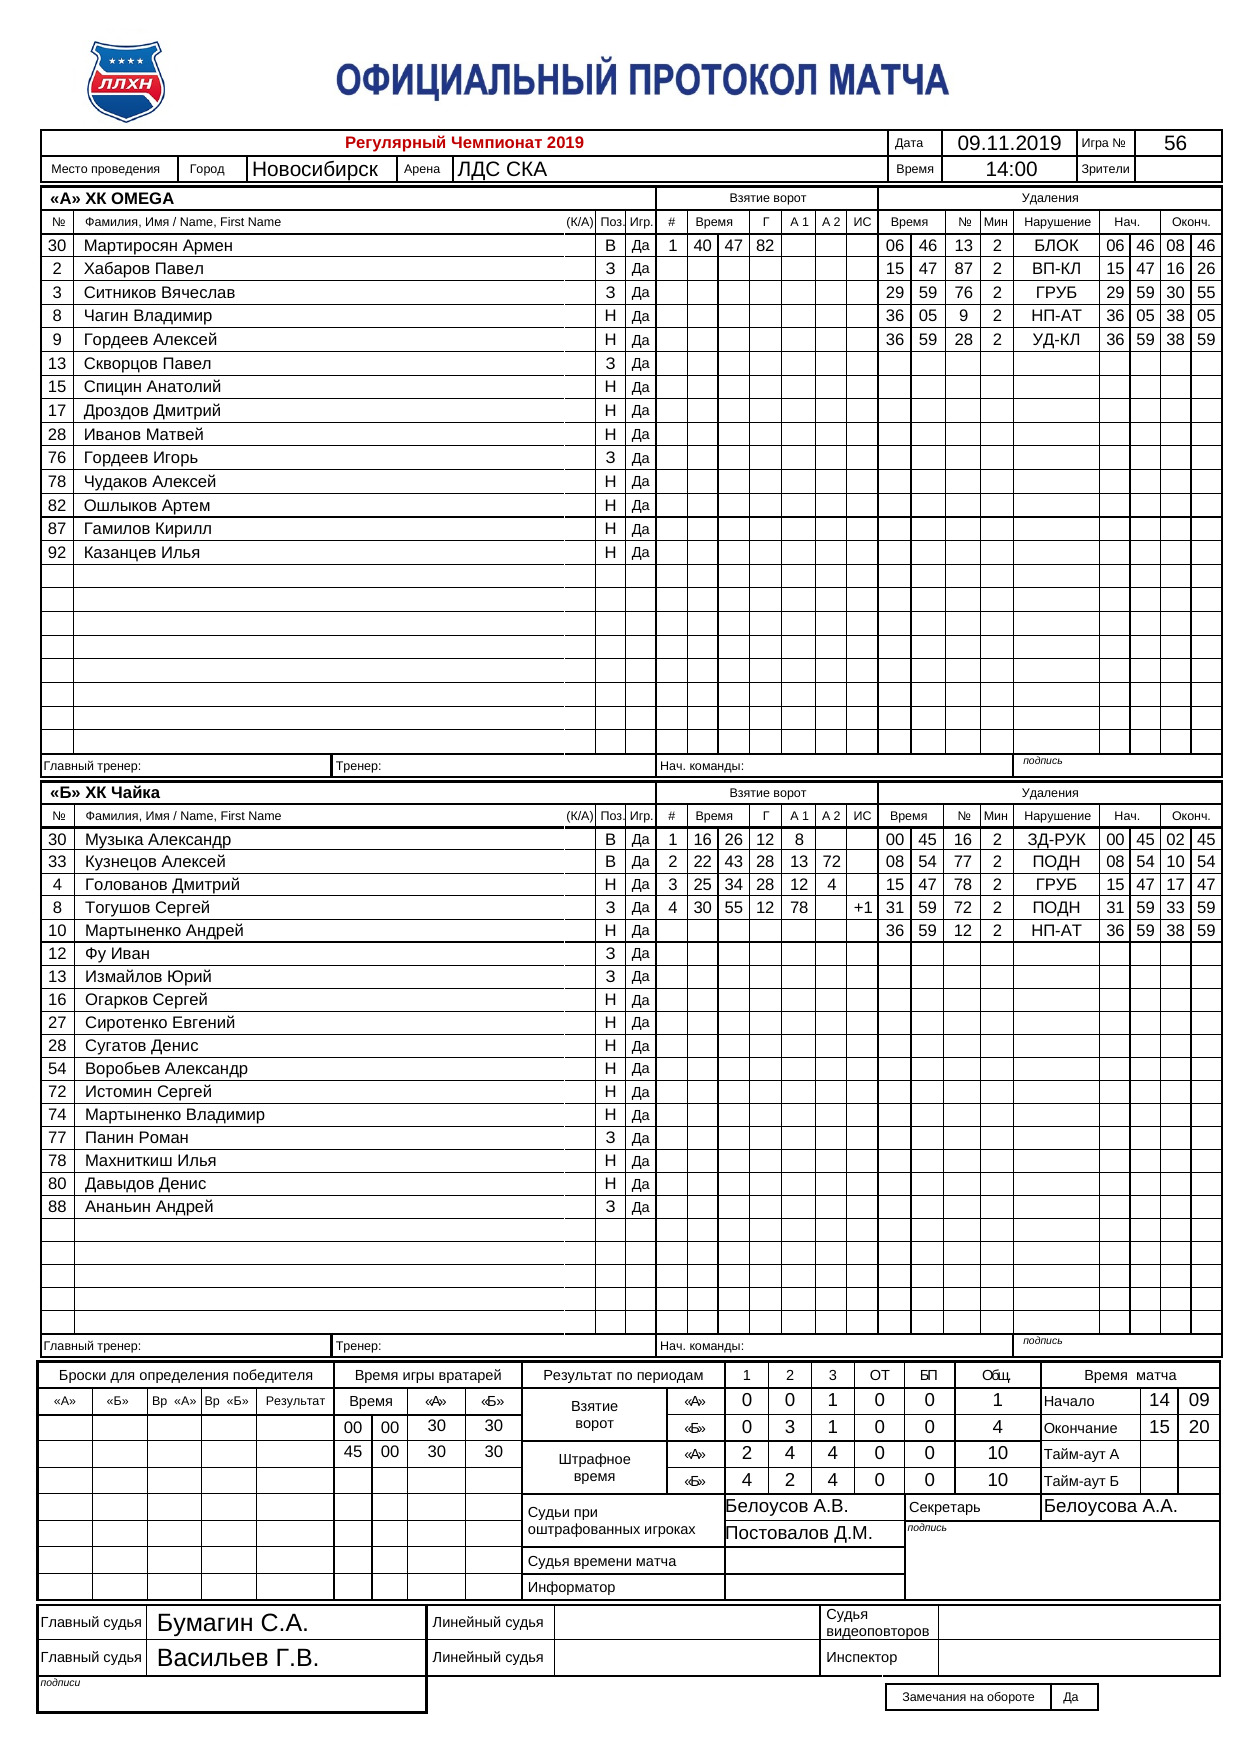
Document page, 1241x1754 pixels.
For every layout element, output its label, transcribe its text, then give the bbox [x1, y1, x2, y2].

table_header Взятие ворот [657, 783, 877, 803]
table_cell [148, 1521, 201, 1546]
table_cell 78 [42, 470, 73, 493]
table_header Время матча [1042, 1363, 1219, 1387]
table_cell [750, 1058, 781, 1079]
table_cell Зрители [1078, 157, 1134, 181]
table_cell [688, 1127, 717, 1149]
table_cell [847, 1242, 877, 1264]
table_cell [1100, 1173, 1129, 1195]
table_cell [1161, 1058, 1190, 1079]
table_cell 4 [812, 1468, 854, 1493]
table_cell [565, 683, 595, 706]
table_cell [944, 943, 980, 964]
table_cell [1192, 730, 1221, 753]
table_cell [750, 1265, 781, 1287]
table_cell 30 [42, 829, 74, 849]
table_cell 30 [408, 1441, 465, 1467]
table_cell 1 [812, 1415, 854, 1440]
table_header ОТ [855, 1363, 904, 1387]
table_cell [946, 352, 980, 374]
table_cell [782, 423, 815, 445]
table_cell [688, 1196, 717, 1218]
table_cell [1161, 1104, 1190, 1126]
table_cell [981, 707, 1013, 729]
table_cell Бумагин С.А. [147, 1606, 425, 1639]
table_cell [1014, 1104, 1099, 1126]
table_cell [1100, 966, 1129, 987]
table_cell [847, 1265, 877, 1287]
table_cell [847, 518, 877, 540]
table_cell [1192, 494, 1221, 516]
table_cell Да [626, 446, 655, 469]
table_cell Нач. [1100, 805, 1160, 826]
table_cell Нач. [1100, 211, 1160, 233]
table_cell [750, 1035, 781, 1057]
table_cell Время [889, 157, 941, 181]
table_cell [719, 943, 749, 964]
table_cell 16 [42, 989, 74, 1011]
table_cell [688, 1242, 717, 1264]
table_cell [816, 659, 846, 682]
table_cell [1161, 1311, 1190, 1333]
table_cell ЛДС СКА [454, 157, 887, 181]
table_cell Да [626, 399, 655, 422]
table_cell [1192, 1288, 1221, 1310]
table_cell Информатор [523, 1575, 724, 1599]
table_cell 0 [769, 1389, 811, 1413]
table_cell [1192, 659, 1221, 682]
table_cell Н [596, 305, 625, 327]
table_cell +1 [847, 896, 877, 918]
table_cell Нач. команды: [657, 1335, 1012, 1356]
table_cell Взятие ворот [523, 1389, 666, 1440]
table_cell [879, 470, 910, 493]
table_cell Инспектор [821, 1640, 938, 1675]
table_cell 06 [879, 235, 910, 256]
table_cell Ошлыков Артем [74, 494, 564, 516]
table_cell 9 [42, 328, 73, 351]
table_cell [946, 730, 980, 753]
table_cell Место проведения [42, 157, 177, 181]
table_cell 8 [42, 896, 74, 918]
table_cell Да [626, 494, 655, 516]
table_cell 4 [726, 1468, 768, 1493]
table_cell [750, 376, 781, 398]
table_cell 1 [812, 1389, 854, 1413]
table_cell [1100, 518, 1129, 540]
table_cell [1161, 1219, 1190, 1241]
table_cell [626, 730, 655, 753]
table_cell [912, 1012, 943, 1033]
table_cell [782, 446, 815, 469]
table_cell [719, 730, 749, 753]
table_cell [555, 1606, 819, 1639]
table_cell А 1 [782, 211, 815, 233]
table_cell [912, 1081, 943, 1103]
table_cell [1131, 1150, 1160, 1172]
table_cell [466, 1547, 521, 1573]
table_cell [42, 636, 73, 658]
table_cell [719, 423, 749, 445]
table_cell [847, 612, 877, 634]
table_cell [688, 399, 717, 422]
table_cell [202, 1574, 256, 1599]
table_cell [782, 707, 815, 729]
table_cell В [596, 235, 625, 256]
table_cell 15 [879, 874, 910, 895]
table_cell Главный тренер: [42, 755, 330, 776]
table_cell [719, 565, 749, 587]
table_cell [1161, 943, 1190, 964]
table_cell [981, 446, 1013, 469]
table_cell [1192, 943, 1221, 964]
table_cell [1100, 1150, 1129, 1172]
table_cell [847, 989, 877, 1011]
table_cell Н [596, 541, 625, 564]
table_cell ГРУБ [1014, 874, 1099, 895]
table_cell 26 [1192, 257, 1221, 280]
table_cell (К/А) [565, 805, 595, 826]
table_cell [1014, 1196, 1099, 1218]
table_cell 05 [1131, 305, 1160, 327]
table_cell Да [626, 1058, 655, 1079]
table_cell Главный судья [39, 1606, 146, 1639]
table_cell [657, 470, 687, 493]
table_cell [1161, 1288, 1190, 1310]
table_cell [565, 588, 595, 611]
table_cell 74 [42, 1104, 74, 1126]
table_cell [335, 1521, 371, 1546]
table_cell [565, 1265, 595, 1287]
table_cell [565, 446, 595, 469]
table_cell [782, 659, 815, 682]
table_cell Ананьин Андрей [75, 1196, 564, 1218]
table_cell [596, 707, 625, 729]
table_cell [782, 966, 815, 987]
table_cell [782, 1058, 815, 1079]
table_cell [596, 1242, 625, 1264]
table_cell «Б» [668, 1415, 724, 1440]
table_cell Панин Роман [75, 1127, 564, 1149]
table_cell [202, 1547, 256, 1573]
table_cell Секретарь [906, 1495, 1040, 1520]
table_cell [750, 966, 781, 987]
table_cell [688, 612, 717, 634]
table_cell 00 [1100, 829, 1129, 849]
table_cell [1100, 707, 1129, 729]
table_cell 29 [879, 281, 910, 303]
table_cell [750, 612, 781, 634]
table_cell [1131, 1035, 1160, 1057]
table_cell [816, 305, 846, 327]
table_cell [912, 989, 943, 1011]
table_cell 46 [1192, 235, 1221, 256]
table_cell Время [688, 805, 749, 826]
table_cell [719, 541, 749, 564]
table_cell [74, 730, 564, 753]
table_cell [1014, 1311, 1099, 1333]
table_cell [1131, 1173, 1160, 1195]
table_cell подпись [1014, 1335, 1221, 1356]
table_cell [148, 1441, 201, 1467]
table_cell [1014, 730, 1099, 753]
table_header Броски для определения победителя [39, 1363, 333, 1387]
table_cell [1131, 1242, 1160, 1264]
table_cell [1192, 612, 1221, 634]
table_cell [257, 1416, 333, 1440]
table_cell [782, 399, 815, 422]
table_cell [335, 1547, 371, 1573]
table_cell [981, 683, 1013, 706]
table_cell [373, 1494, 407, 1520]
table_cell [847, 707, 877, 729]
table_cell 00 [373, 1441, 407, 1467]
table_cell [1131, 588, 1160, 611]
table_cell 4 [42, 874, 74, 895]
table_cell [1100, 1242, 1129, 1264]
table_cell [879, 1311, 910, 1333]
table_cell [657, 305, 687, 327]
table_cell Н [596, 399, 625, 422]
table_cell [847, 588, 877, 611]
table_cell 59 [912, 896, 943, 918]
table_cell В [596, 829, 625, 849]
table_cell Да [626, 1035, 655, 1057]
table_cell [879, 707, 910, 729]
table_cell 14 [1141, 1389, 1177, 1413]
table_cell [1161, 1196, 1190, 1218]
table_cell [1136, 157, 1221, 181]
table_cell [912, 1104, 943, 1126]
table_cell [657, 257, 687, 280]
table_cell Фамилия, Имя / Name, First Name [75, 805, 565, 826]
table_cell 09 [1179, 1389, 1219, 1413]
table_cell [912, 659, 945, 682]
table_cell [816, 352, 846, 374]
table_cell [816, 541, 846, 564]
table_cell Н [596, 920, 625, 941]
table_cell [719, 1104, 749, 1126]
table_cell [719, 1173, 749, 1195]
table_cell # [657, 805, 687, 826]
table_cell Ситников Вячеслав [74, 281, 564, 303]
table_cell [816, 257, 846, 280]
table_cell [1161, 1127, 1190, 1149]
table_cell [626, 588, 655, 611]
table_cell [93, 1494, 147, 1520]
table_cell [565, 966, 595, 987]
table_cell Огарков Сергей [75, 989, 564, 1011]
table_cell 47 [1131, 874, 1160, 895]
table_cell 33 [42, 850, 74, 872]
table_cell [981, 1058, 1013, 1079]
table_cell [1100, 565, 1129, 587]
table_cell [912, 683, 945, 706]
table_cell [257, 1547, 333, 1573]
table_cell Н [596, 1173, 625, 1195]
table_cell [816, 920, 846, 941]
table_cell [1014, 1242, 1099, 1264]
table_cell [1131, 1311, 1160, 1333]
table_cell 0 [905, 1468, 954, 1493]
table_cell Тайм-аут А [1042, 1441, 1140, 1467]
table_cell 27 [42, 1012, 74, 1033]
table_cell [657, 943, 687, 964]
table_cell 02 [1161, 829, 1190, 849]
table_cell Тренер: [333, 755, 655, 776]
table_cell [565, 541, 595, 564]
table_cell [912, 1265, 943, 1287]
table_cell [750, 541, 781, 564]
table_cell [657, 423, 687, 445]
table_cell [719, 1127, 749, 1149]
table_cell [1131, 1288, 1160, 1310]
table_cell [688, 376, 717, 398]
table_cell 0 [855, 1442, 904, 1467]
table_cell Гордеев Игорь [74, 446, 564, 469]
table_cell [1014, 1035, 1099, 1057]
table_cell [565, 707, 595, 729]
table_cell [74, 707, 564, 729]
table_cell «Б » [466, 1389, 521, 1413]
table_cell «Б» [93, 1389, 147, 1413]
table_cell [657, 518, 687, 540]
table_cell Фамилия, Имя / Name, First Name [74, 211, 565, 233]
table_cell Фу Иван [75, 943, 564, 964]
table_cell [879, 565, 910, 587]
table_cell 3 [657, 874, 687, 895]
table_cell [782, 588, 815, 611]
table_cell [626, 1242, 655, 1264]
table_cell [466, 1468, 521, 1493]
table_cell 15 [879, 257, 910, 280]
table_cell [1192, 423, 1221, 445]
table_cell Тайм-аут Б [1042, 1468, 1140, 1493]
table_cell [688, 1311, 717, 1333]
table_cell [565, 1035, 595, 1057]
table_cell [626, 1219, 655, 1241]
table_cell [1014, 588, 1099, 611]
table_cell [816, 1196, 846, 1218]
table_cell № [42, 805, 74, 826]
table_cell [750, 1311, 781, 1333]
table_cell [719, 588, 749, 611]
table_cell [565, 470, 595, 493]
table_cell [782, 352, 815, 374]
table_cell 2 [981, 328, 1013, 351]
table_cell [1192, 989, 1221, 1011]
table_cell [981, 1288, 1013, 1310]
table_cell [847, 399, 877, 422]
table_cell [1131, 1219, 1160, 1241]
table_cell [657, 376, 687, 398]
table_cell Мартыненко Андрей [75, 920, 564, 941]
table_cell [944, 1012, 980, 1033]
table_cell [816, 565, 846, 587]
table_cell [981, 494, 1013, 516]
table_cell [688, 281, 717, 303]
table_cell [1131, 376, 1160, 398]
table_cell [782, 1196, 815, 1218]
table_cell 30 [42, 235, 73, 256]
table_cell подпись [906, 1522, 1219, 1599]
table_cell [912, 588, 945, 611]
table_cell [816, 1265, 846, 1287]
table_cell [688, 1173, 717, 1195]
table_cell [912, 376, 945, 398]
table_cell Нач. команды: [657, 755, 1012, 776]
table_cell [912, 943, 943, 964]
table_cell [408, 1547, 465, 1573]
table_cell [719, 470, 749, 493]
table_cell [879, 1035, 910, 1057]
table_cell 36 [1100, 328, 1129, 351]
table_cell [1014, 1127, 1099, 1149]
table_cell [912, 730, 945, 753]
table_cell [596, 612, 625, 634]
table_cell [944, 1219, 980, 1241]
table_cell [93, 1547, 147, 1573]
table_cell 2 [769, 1468, 811, 1493]
table_cell [782, 518, 815, 540]
table_cell [782, 565, 815, 587]
table_cell [719, 966, 749, 987]
table_cell [816, 730, 846, 753]
table_cell Да [626, 1081, 655, 1103]
table_cell Окончание [1042, 1415, 1140, 1440]
table_cell [782, 1127, 815, 1149]
table_cell [93, 1574, 147, 1599]
table_cell [816, 1035, 846, 1057]
table_cell ИС [847, 805, 877, 826]
table_cell [42, 683, 73, 706]
table_cell [39, 1468, 92, 1493]
table_cell 87 [946, 257, 980, 280]
table_cell [565, 1219, 595, 1241]
table_cell [879, 1242, 910, 1264]
table_cell З [596, 896, 625, 918]
table_cell [408, 1494, 465, 1520]
table_cell [1100, 541, 1129, 564]
table_cell Да [626, 1127, 655, 1149]
table_cell 59 [1131, 920, 1160, 941]
table_cell Мартиросян Армен [74, 235, 564, 256]
table_cell [1161, 683, 1190, 706]
table_cell 55 [719, 896, 749, 918]
table_cell [981, 565, 1013, 587]
table_cell Спицин Анатолий [74, 376, 564, 398]
table_cell [1014, 494, 1099, 516]
table_cell [782, 1035, 815, 1057]
table_cell [1141, 1468, 1177, 1493]
table_cell Н [596, 989, 625, 1011]
table_cell 82 [42, 494, 73, 516]
table_cell [657, 399, 687, 422]
table_cell Поз. [596, 211, 625, 233]
table_cell [1161, 588, 1190, 611]
table_cell [1161, 376, 1190, 398]
table_cell [1100, 446, 1129, 469]
table_cell 3 [42, 281, 73, 303]
table_cell [75, 1288, 564, 1310]
table_cell [946, 541, 980, 564]
table_cell ГРУБ [1014, 281, 1099, 303]
table_cell [719, 707, 749, 729]
table_cell [565, 1081, 595, 1103]
table_cell [688, 518, 717, 540]
table_cell [74, 588, 564, 611]
table_cell [1192, 683, 1221, 706]
table_cell [944, 1127, 980, 1149]
table_cell 92 [42, 541, 73, 564]
table_cell [719, 989, 749, 1011]
table_cell [74, 659, 564, 682]
table_cell [946, 518, 980, 540]
table_cell [565, 1012, 595, 1033]
table_cell 72 [42, 1081, 74, 1103]
table_cell 0 [855, 1468, 904, 1493]
table_cell [688, 1150, 717, 1172]
table_cell [981, 1035, 1013, 1057]
table_cell [879, 659, 910, 682]
table_cell [816, 376, 846, 398]
table_cell 22 [688, 850, 717, 872]
table_cell [719, 376, 749, 398]
table_cell [847, 1219, 877, 1241]
table_cell Да [626, 989, 655, 1011]
table_cell [816, 281, 846, 303]
table_cell [981, 352, 1013, 374]
table_cell [657, 1173, 687, 1195]
table_cell [981, 966, 1013, 987]
table_cell [719, 636, 749, 658]
table_cell [750, 352, 781, 374]
table_cell [981, 376, 1013, 398]
table_cell Начало [1042, 1389, 1140, 1413]
table_cell 59 [1192, 920, 1221, 941]
table_cell [1131, 470, 1160, 493]
table_cell [1131, 612, 1160, 634]
table_cell [912, 612, 945, 634]
table_cell [981, 470, 1013, 493]
table_cell [93, 1416, 147, 1440]
table_cell [688, 352, 717, 374]
table_cell [847, 257, 877, 280]
table_cell [750, 1081, 781, 1103]
table_cell [1131, 989, 1160, 1011]
table_cell [565, 235, 595, 256]
table_cell [257, 1574, 333, 1599]
table_cell [782, 1150, 815, 1172]
table_cell 20 [1179, 1415, 1219, 1440]
table_cell [847, 446, 877, 469]
table_cell [946, 470, 980, 493]
table_cell ПОДН [1014, 850, 1099, 872]
table_cell [981, 1081, 1013, 1103]
table_cell [719, 659, 749, 682]
table_cell 2 [981, 829, 1013, 849]
table_cell 80 [42, 1173, 74, 1195]
table_cell [1100, 399, 1129, 422]
table_cell 1 [657, 235, 687, 256]
table_cell Нарушение [1014, 211, 1099, 233]
table_cell [657, 636, 687, 658]
table_cell [1192, 1150, 1221, 1172]
table_cell Да [626, 966, 655, 987]
table_cell 45 [1192, 829, 1221, 849]
table_cell [1192, 1311, 1221, 1333]
table_cell [782, 1288, 815, 1310]
table_cell [816, 1012, 846, 1033]
table_cell [148, 1468, 201, 1493]
table_cell [883, 1677, 1220, 1681]
table_cell [981, 541, 1013, 564]
table_cell [202, 1521, 256, 1546]
table_cell Да [626, 1150, 655, 1172]
table_cell [782, 1219, 815, 1241]
table_cell [408, 1468, 465, 1493]
table_cell [847, 1104, 877, 1126]
table_cell [912, 352, 945, 374]
table_cell [1161, 565, 1190, 587]
table_cell [1131, 1104, 1160, 1126]
table_cell 4 [812, 1442, 854, 1467]
table_cell Игр. [626, 211, 655, 233]
table_cell [1131, 1196, 1160, 1218]
table_cell [596, 588, 625, 611]
table_cell Да [626, 1196, 655, 1218]
table_cell [944, 1173, 980, 1195]
table_cell ПОДН [1014, 896, 1099, 918]
table_cell № [944, 805, 980, 826]
table_cell [912, 966, 943, 987]
table_cell [1100, 683, 1129, 706]
table_cell [1100, 494, 1129, 516]
table_cell Линейный судья [428, 1606, 554, 1639]
table_cell З [596, 1196, 625, 1218]
table_cell [148, 1494, 201, 1520]
table_cell [1014, 1058, 1099, 1079]
table_cell Игр. [626, 805, 655, 826]
table_cell [1192, 1219, 1221, 1241]
table_cell 10 [1161, 850, 1190, 872]
table_cell Н [596, 1012, 625, 1033]
table_cell [981, 518, 1013, 540]
table_cell [596, 659, 625, 682]
table_cell [912, 1242, 943, 1264]
table_cell Да [626, 376, 655, 398]
table_cell [39, 1494, 92, 1520]
table_cell 45 [1131, 829, 1160, 849]
table_cell [946, 446, 980, 469]
table_cell 47 [1131, 257, 1160, 280]
table_cell [688, 659, 717, 682]
table_cell [1014, 636, 1099, 658]
table_cell [1161, 494, 1190, 516]
table_cell [750, 470, 781, 493]
table_cell [782, 1173, 815, 1195]
table_cell [1131, 494, 1160, 516]
table_cell [782, 494, 815, 516]
table_cell 45 [335, 1441, 371, 1467]
table_cell [719, 1219, 749, 1241]
table_cell «А» [39, 1389, 92, 1413]
table_cell [1100, 943, 1129, 964]
table_cell [816, 966, 846, 987]
table_cell [750, 281, 781, 303]
table_cell [596, 565, 625, 587]
table_cell [1014, 989, 1099, 1011]
table_cell [1100, 1288, 1129, 1310]
table_cell 59 [1192, 896, 1221, 918]
table_cell [879, 966, 910, 987]
table_cell [466, 1574, 521, 1599]
table_cell 8 [42, 305, 73, 327]
table_cell [1014, 470, 1099, 493]
table_cell [879, 1150, 910, 1172]
table_cell [565, 920, 595, 941]
table_cell [1100, 1196, 1129, 1218]
table_cell [879, 518, 910, 540]
table_cell Н [596, 494, 625, 516]
table_cell [750, 920, 781, 941]
table_cell 2 [981, 257, 1013, 280]
table_cell [1014, 518, 1099, 540]
table_cell [93, 1468, 147, 1493]
table_cell [688, 1288, 717, 1310]
table_cell [912, 470, 945, 493]
table_cell 25 [688, 874, 717, 895]
table_cell [74, 636, 564, 658]
table_cell [1192, 966, 1221, 987]
table_cell [335, 1494, 371, 1520]
table_cell 34 [719, 874, 749, 895]
table_cell [1131, 659, 1160, 682]
table_cell [565, 352, 595, 374]
table_cell 8 [782, 829, 815, 849]
table_cell «А» [668, 1442, 724, 1467]
table_cell Новосибирск [248, 157, 396, 181]
table_cell [1014, 659, 1099, 682]
table_cell [1099, 1682, 1220, 1711]
table_cell [816, 683, 846, 706]
table_cell [719, 328, 749, 351]
table_cell [750, 636, 781, 658]
table_cell [1014, 1173, 1099, 1195]
table_cell 06 [1100, 235, 1129, 256]
table_cell [148, 1574, 201, 1599]
table_cell Да [626, 829, 655, 849]
table_cell [847, 1035, 877, 1057]
table_cell 2 [981, 874, 1013, 895]
table_cell Сиротенко Евгений [75, 1012, 564, 1033]
table_cell Да [626, 518, 655, 540]
table_cell [42, 1242, 74, 1264]
table_cell [782, 920, 815, 941]
table_cell [1161, 636, 1190, 658]
table_cell 16 [688, 829, 717, 849]
table_cell [719, 920, 749, 941]
table_cell 54 [912, 850, 943, 872]
table_cell [1179, 1468, 1219, 1493]
table_header 09.11.2019 [943, 131, 1076, 155]
table_cell 15 [1141, 1415, 1177, 1440]
table_cell [1161, 423, 1190, 445]
table_cell [657, 1104, 687, 1126]
table_cell подписи [39, 1677, 425, 1711]
table_cell [657, 446, 687, 469]
table_cell [782, 541, 815, 564]
table_cell Н [596, 1081, 625, 1103]
table_cell Да [626, 541, 655, 564]
table_cell УД-КЛ [1014, 328, 1099, 351]
table_cell 17 [1161, 874, 1190, 895]
table_cell 59 [912, 281, 945, 303]
table_cell [879, 1265, 910, 1287]
table_header Результат по периодам [523, 1363, 724, 1387]
table_cell Время [879, 805, 943, 826]
table_cell «Б» [668, 1468, 724, 1493]
table_cell [657, 659, 687, 682]
table_cell [879, 612, 910, 634]
table_cell [565, 1242, 595, 1264]
table_cell [816, 1127, 846, 1149]
table_cell 4 [956, 1415, 1040, 1440]
table_cell 47 [719, 235, 749, 256]
table_cell Хабаров Павел [74, 257, 564, 280]
table_cell [657, 989, 687, 1011]
table_cell [1131, 446, 1160, 469]
table_cell [657, 1311, 687, 1333]
table_cell [847, 1173, 877, 1195]
table_cell Да [626, 1173, 655, 1195]
table_cell 9 [946, 305, 980, 327]
table_cell [981, 1104, 1013, 1126]
table_cell Линейный судья [428, 1640, 554, 1675]
table_cell 45 [912, 829, 943, 849]
table_cell [1192, 1196, 1221, 1218]
table_cell 12 [42, 943, 74, 964]
table_cell [816, 1311, 846, 1333]
table_cell [42, 1311, 74, 1333]
table_cell [879, 376, 910, 398]
table_cell [847, 874, 877, 895]
table_cell 31 [879, 896, 910, 918]
table_cell [657, 920, 687, 941]
table_cell 54 [1131, 850, 1160, 872]
table_cell [39, 1521, 92, 1546]
table_cell 15 [42, 376, 73, 398]
table_cell 08 [1161, 235, 1190, 256]
table_cell 38 [1161, 920, 1190, 941]
table_cell [257, 1494, 333, 1520]
table_cell [596, 1288, 625, 1310]
table_cell Результат [257, 1389, 333, 1413]
table_cell 0 [855, 1415, 904, 1440]
table_cell З [596, 943, 625, 964]
table_cell [719, 1035, 749, 1057]
table_cell [847, 1081, 877, 1103]
table_cell [688, 683, 717, 706]
table_cell [750, 1242, 781, 1264]
table_cell [565, 257, 595, 280]
table_cell [879, 494, 910, 516]
table_cell 28 [750, 850, 781, 872]
table_cell 2 [42, 257, 73, 280]
table_cell В [596, 850, 625, 872]
table_cell [657, 1196, 687, 1218]
table_cell Да [626, 328, 655, 351]
table_cell Да [626, 352, 655, 374]
table_cell 29 [1100, 281, 1129, 303]
table_cell 05 [912, 305, 945, 327]
table_cell [719, 612, 749, 634]
table_cell 30 [466, 1441, 521, 1467]
table_cell Главный судья [39, 1640, 146, 1675]
table_cell [719, 1058, 749, 1079]
table_cell 36 [1100, 920, 1129, 941]
table_cell [688, 1058, 717, 1079]
table_cell Штрафное время [523, 1442, 666, 1493]
table_cell [981, 636, 1013, 658]
table_cell [1131, 707, 1160, 729]
table_cell 59 [1131, 896, 1160, 918]
table_cell [1131, 730, 1160, 753]
table_cell [688, 707, 717, 729]
table_cell [565, 874, 595, 895]
table_cell [148, 1547, 201, 1573]
table_cell [782, 1104, 815, 1126]
table_cell [912, 1035, 943, 1057]
table_cell Белоусов А.В. [726, 1495, 904, 1520]
table_cell [816, 1288, 846, 1310]
table_cell [1192, 588, 1221, 611]
table_cell [981, 399, 1013, 422]
table_cell [1100, 352, 1129, 374]
table_cell [565, 1150, 595, 1172]
table_cell Да [626, 470, 655, 493]
table_cell З [596, 281, 625, 303]
table_cell [981, 943, 1013, 964]
table_cell [944, 1288, 980, 1310]
table_cell [946, 683, 980, 706]
table_cell [1100, 1219, 1129, 1241]
table_cell [657, 1081, 687, 1103]
table_cell 0 [726, 1389, 768, 1413]
table_cell [1192, 1104, 1221, 1126]
table_cell [565, 1173, 595, 1195]
table_cell [816, 328, 846, 351]
table_cell Казанцев Илья [74, 541, 564, 564]
table_cell [816, 943, 846, 964]
table_cell Н [596, 1150, 625, 1172]
table_cell [912, 1311, 943, 1333]
table_cell [847, 1196, 877, 1218]
table_cell [688, 730, 717, 753]
table_cell [1014, 399, 1099, 422]
table_cell [816, 1150, 846, 1172]
table_cell Поз. [596, 805, 625, 826]
table_cell [688, 470, 717, 493]
table_cell [719, 1150, 749, 1172]
table_cell Оконч. [1161, 805, 1221, 826]
table_cell Истомин Сергей [75, 1081, 564, 1103]
table_cell № [42, 211, 73, 233]
table_cell [782, 257, 815, 280]
table_cell Оконч. [1161, 211, 1221, 233]
table_cell [39, 1547, 92, 1573]
table_cell [1161, 1173, 1190, 1195]
table_cell 16 [1161, 257, 1190, 280]
table_cell 78 [782, 896, 815, 918]
table_cell [879, 1081, 910, 1103]
table_cell [1131, 1081, 1160, 1103]
table_cell [1192, 1058, 1221, 1079]
table_cell [565, 376, 595, 398]
table_cell [596, 636, 625, 658]
table_cell Махниткиш Илья [75, 1150, 564, 1172]
table_cell [750, 494, 781, 516]
table_cell [1131, 565, 1160, 587]
table_cell З [596, 446, 625, 469]
table_cell Судьи при оштрафованных игроках [523, 1495, 724, 1546]
table_cell [1131, 636, 1160, 658]
table_cell [42, 1288, 74, 1310]
table_cell А 2 [816, 211, 846, 233]
table_cell [657, 281, 687, 303]
table_cell ВП-КЛ [1014, 257, 1099, 280]
table_header Удаления [879, 783, 1221, 803]
table_cell [1161, 966, 1190, 987]
table_cell 3 [769, 1415, 811, 1440]
table_cell [782, 470, 815, 493]
table_cell [657, 352, 687, 374]
table_cell [688, 920, 717, 941]
table_cell [944, 1035, 980, 1057]
table_header 3 [812, 1363, 854, 1387]
table_cell 16 [944, 829, 980, 849]
table_cell Да [626, 257, 655, 280]
table_cell [782, 1265, 815, 1287]
table_cell № [946, 211, 980, 233]
table_cell Н [596, 1058, 625, 1079]
table_cell [565, 518, 595, 540]
table_cell Гамилов Кирилл [74, 518, 564, 540]
table_cell 13 [42, 966, 74, 987]
table_cell [782, 235, 815, 256]
table_cell [981, 1150, 1013, 1172]
table_cell [373, 1468, 407, 1493]
table_cell [981, 1242, 1013, 1264]
table_cell [1192, 1127, 1221, 1149]
table_cell [719, 683, 749, 706]
table_cell 28 [946, 328, 980, 351]
table_cell [750, 730, 781, 753]
table_cell [565, 659, 595, 682]
table_cell [1014, 612, 1099, 634]
table_cell [657, 1219, 687, 1241]
table_cell Музыка Александр [75, 829, 564, 849]
table_cell 76 [946, 281, 980, 303]
table_cell 59 [912, 920, 943, 941]
table_cell [1014, 446, 1099, 469]
table_cell [944, 1265, 980, 1287]
table_cell [657, 1127, 687, 1149]
table_cell Тогушов Сергей [75, 896, 564, 918]
table_cell [847, 920, 877, 941]
table_cell 2 [981, 896, 1013, 918]
table_header БП [905, 1363, 954, 1387]
table_cell [565, 1104, 595, 1126]
table_cell [1192, 1173, 1221, 1195]
table_cell [596, 1265, 625, 1287]
table_cell Да [626, 423, 655, 445]
table_cell 36 [879, 305, 910, 327]
table_cell [74, 565, 564, 587]
table_cell Давыдов Денис [75, 1173, 564, 1195]
table_cell [688, 943, 717, 964]
table_cell [939, 1606, 1219, 1639]
table_cell 1 [956, 1389, 1040, 1413]
table_cell Арена [398, 157, 452, 181]
table_cell 82 [750, 235, 781, 256]
table_cell Вр «А» [148, 1389, 201, 1413]
table_cell 05 [1192, 305, 1221, 327]
table_cell [1014, 1012, 1099, 1033]
table_cell [981, 989, 1013, 1011]
table_cell [93, 1441, 147, 1467]
table_cell [719, 1311, 749, 1333]
table_cell [657, 588, 687, 611]
table_cell [847, 636, 877, 658]
table_cell [408, 1521, 465, 1546]
table_cell [912, 1058, 943, 1079]
table_cell 30 [466, 1416, 521, 1440]
table_cell 08 [879, 850, 910, 872]
table_cell [912, 423, 945, 445]
table_cell 2 [981, 920, 1013, 941]
table_cell [688, 494, 717, 516]
table_cell [1161, 1242, 1190, 1264]
table_cell (К/А) [565, 211, 595, 233]
table_cell 15 [1100, 257, 1129, 280]
table_cell [912, 1173, 943, 1195]
table_cell [816, 1173, 846, 1195]
table_cell [1100, 1311, 1129, 1333]
table_cell 0 [726, 1415, 768, 1440]
table_cell [719, 1288, 749, 1310]
table_header Взятие ворот [657, 188, 877, 209]
table_cell [750, 1127, 781, 1149]
table_cell 4 [769, 1442, 811, 1467]
table_cell [257, 1521, 333, 1546]
table_cell [719, 518, 749, 540]
table_cell [1192, 470, 1221, 493]
table_header «Б» ХК Чайка [42, 783, 655, 803]
table_cell [657, 1242, 687, 1264]
table_cell [688, 1081, 717, 1103]
table_cell Вр «Б» [202, 1389, 256, 1413]
table_cell [688, 636, 717, 658]
table_cell [39, 1441, 92, 1467]
table_cell Главный тренер: [42, 1335, 330, 1356]
table_cell Н [596, 376, 625, 398]
table_cell Мин [981, 211, 1013, 233]
table_cell [946, 376, 980, 398]
table_cell [626, 1311, 655, 1333]
table_cell [750, 659, 781, 682]
table_cell 30 [408, 1416, 465, 1440]
table_cell [816, 896, 846, 918]
table_cell А 1 [782, 805, 815, 826]
table_cell [847, 829, 877, 849]
table_cell [946, 399, 980, 422]
table_cell 2 [657, 850, 687, 872]
table_cell [335, 1574, 371, 1599]
table_cell [1131, 423, 1160, 445]
table_cell [565, 1127, 595, 1149]
table_cell [816, 518, 846, 540]
table_cell [1100, 1104, 1129, 1126]
table_cell [1161, 518, 1190, 540]
table_cell [1100, 1081, 1129, 1103]
table_cell [879, 943, 910, 964]
table_cell [1131, 541, 1160, 564]
table_cell [1161, 730, 1190, 753]
table_cell «А» [668, 1389, 724, 1413]
table_cell [1100, 1012, 1129, 1033]
table_cell Измайлов Юрий [75, 966, 564, 987]
table_cell [816, 636, 846, 658]
table_cell [74, 683, 564, 706]
picture [5, 28, 1179, 129]
table_cell 00 [879, 829, 910, 849]
table_cell 28 [750, 874, 781, 895]
table_cell 54 [42, 1058, 74, 1079]
table_cell [847, 683, 877, 706]
table_cell З [596, 966, 625, 987]
table_cell [688, 565, 717, 587]
table_cell [879, 683, 910, 706]
table_cell [373, 1574, 407, 1599]
table_cell [981, 612, 1013, 634]
table_cell [688, 1104, 717, 1126]
table_cell Судья видеоповторов [821, 1606, 938, 1639]
table_cell [657, 966, 687, 987]
table_cell [657, 541, 687, 564]
table_cell [1014, 943, 1099, 964]
table_cell 10 [956, 1442, 1040, 1467]
table_cell Мин [981, 805, 1013, 826]
table_cell [1131, 399, 1160, 422]
table_cell [688, 305, 717, 327]
table_cell [1161, 470, 1190, 493]
table_cell [202, 1441, 256, 1467]
table_cell [782, 305, 815, 327]
table_cell [565, 423, 595, 445]
table_cell Сугатов Денис [75, 1035, 564, 1057]
table_cell [565, 1288, 595, 1310]
table_cell [912, 541, 945, 564]
table_cell [1014, 1150, 1099, 1172]
table_cell [847, 470, 877, 493]
table_cell [726, 1575, 904, 1599]
table_cell Гордеев Алексей [74, 328, 564, 351]
table_cell [816, 446, 846, 469]
table_cell Да [626, 235, 655, 256]
table_header Да [1052, 1685, 1097, 1709]
table_cell 55 [1192, 281, 1221, 303]
table_cell [750, 989, 781, 1011]
table_cell [782, 989, 815, 1011]
table_cell 36 [1100, 305, 1129, 327]
table_cell [596, 1311, 625, 1333]
table_cell [75, 1311, 564, 1333]
table_cell [750, 1104, 781, 1126]
table_cell 0 [855, 1389, 904, 1413]
table_cell [816, 235, 846, 256]
table_cell [657, 683, 687, 706]
table_cell [626, 612, 655, 634]
table_cell [1100, 989, 1129, 1011]
table_cell [1014, 423, 1099, 445]
table_cell [912, 1219, 943, 1241]
table_cell [981, 730, 1013, 753]
table_cell [565, 730, 595, 753]
table_header Удаления [879, 188, 1221, 209]
table_cell Н [596, 470, 625, 493]
table_cell [148, 1416, 201, 1440]
table_cell [944, 1081, 980, 1103]
table_cell [596, 730, 625, 753]
table_cell [912, 565, 945, 587]
table_cell [847, 659, 877, 682]
table_cell ИС [847, 211, 877, 233]
table_header Дата [889, 131, 941, 155]
table_cell [719, 1081, 749, 1103]
table_cell [981, 1012, 1013, 1033]
table_cell 14:00 [943, 157, 1076, 181]
table_cell [879, 1104, 910, 1126]
table_cell Чудаков Алексей [74, 470, 564, 493]
table_cell 59 [1131, 281, 1160, 303]
table_cell З [596, 257, 625, 280]
table_cell [816, 1058, 846, 1079]
table_cell [1014, 1219, 1099, 1241]
table_cell [912, 1150, 943, 1172]
table_cell [39, 1574, 92, 1599]
table_cell Да [626, 1104, 655, 1126]
table_cell [657, 1012, 687, 1033]
table_cell З [596, 352, 625, 374]
table_cell 12 [750, 896, 781, 918]
table_cell 0 [905, 1389, 954, 1413]
table_cell [1014, 683, 1099, 706]
table_cell [946, 494, 980, 516]
table_cell [981, 1127, 1013, 1149]
table_cell ЗД-РУК [1014, 829, 1099, 849]
table_cell [944, 1104, 980, 1126]
table_cell [565, 399, 595, 422]
table_cell [565, 636, 595, 658]
table_cell [565, 565, 595, 587]
table_cell [912, 707, 945, 729]
table_cell Мартыненко Владимир [75, 1104, 564, 1126]
table_cell [816, 1242, 846, 1264]
table_cell подпись [1014, 755, 1221, 776]
table_cell [1192, 1081, 1221, 1103]
table_cell 47 [1192, 874, 1221, 895]
table_cell [981, 1196, 1013, 1218]
table_cell [847, 966, 877, 987]
table_header Общ. [956, 1363, 1040, 1387]
table_cell [847, 1288, 877, 1310]
table_cell [750, 446, 781, 469]
table_cell [42, 707, 73, 729]
table_cell [1192, 1012, 1221, 1033]
table_cell [1100, 730, 1129, 753]
table_cell [939, 1640, 1219, 1675]
table_cell [750, 1012, 781, 1033]
table_cell [750, 1150, 781, 1172]
table_cell [782, 730, 815, 753]
table_cell [565, 989, 595, 1011]
table_cell [657, 730, 687, 753]
table_cell Время [335, 1389, 407, 1413]
table_cell 28 [42, 1035, 74, 1057]
table_cell 77 [944, 850, 980, 872]
table_cell [1161, 1035, 1190, 1057]
table_cell [565, 612, 595, 634]
table_cell [1192, 518, 1221, 540]
table_cell 77 [42, 1127, 74, 1149]
table_cell Скворцов Павел [74, 352, 564, 374]
table_cell А 2 [816, 805, 846, 826]
table_cell [816, 1219, 846, 1241]
table_cell 12 [944, 920, 980, 941]
table_cell [688, 328, 717, 351]
table_cell [257, 1441, 333, 1467]
table_cell 33 [1161, 896, 1190, 918]
table_cell [726, 1548, 904, 1573]
table_cell [657, 494, 687, 516]
table_cell 0 [905, 1442, 954, 1467]
table_cell [879, 588, 910, 611]
table_cell [750, 328, 781, 351]
table_cell [847, 352, 877, 374]
table_cell [1131, 352, 1160, 374]
table_cell Г [750, 211, 781, 233]
table_cell [688, 423, 717, 445]
table_cell [879, 1012, 910, 1033]
table_cell [1014, 1081, 1099, 1103]
table_cell 36 [879, 328, 910, 351]
table_cell [688, 541, 717, 564]
table_cell [466, 1521, 521, 1546]
table_cell [782, 281, 815, 303]
table_cell [39, 1416, 92, 1440]
table_cell [782, 1311, 815, 1333]
table_cell [688, 1035, 717, 1057]
table_cell БЛОК [1014, 235, 1099, 256]
table_cell [847, 1311, 877, 1333]
table_cell 13 [42, 352, 73, 374]
table_cell З [596, 1127, 625, 1149]
table_cell [75, 1265, 564, 1287]
table_cell 47 [912, 874, 943, 895]
table_cell [75, 1219, 564, 1241]
table_cell Н [596, 423, 625, 445]
table_cell 2 [981, 305, 1013, 327]
table_cell [1100, 588, 1129, 611]
table_cell [782, 1012, 815, 1033]
table_cell [719, 1012, 749, 1033]
table_cell [946, 707, 980, 729]
table_cell Тренер: [333, 1335, 655, 1356]
table_cell [879, 636, 910, 658]
table_cell 31 [1100, 896, 1129, 918]
table_cell Постовалов Д.М. [726, 1521, 904, 1546]
table_cell [750, 565, 781, 587]
table_cell [750, 943, 781, 964]
table_cell НП-АТ [1014, 305, 1099, 327]
table_cell [912, 518, 945, 540]
table_cell [1161, 352, 1190, 374]
table_cell 13 [782, 850, 815, 872]
table_cell [912, 1127, 943, 1149]
table_cell [1131, 966, 1160, 987]
table_cell [816, 1081, 846, 1103]
table_cell 2 [981, 281, 1013, 303]
table_cell [688, 966, 717, 987]
table_cell [1014, 565, 1099, 587]
table_cell [1014, 966, 1099, 987]
table_cell [42, 588, 73, 611]
table_cell [847, 1012, 877, 1033]
table_cell [1161, 399, 1190, 422]
table_cell [879, 446, 910, 469]
table_cell Время [879, 211, 945, 233]
table_cell 2 [981, 850, 1013, 872]
table_cell [719, 257, 749, 280]
table_cell [1192, 1035, 1221, 1057]
table_cell [1192, 565, 1221, 587]
table_cell Н [596, 328, 625, 351]
table_cell [1131, 943, 1160, 964]
table_cell [946, 659, 980, 682]
table_cell 46 [912, 235, 945, 256]
table_cell [1100, 659, 1129, 682]
table_cell [565, 328, 595, 351]
table_cell [42, 659, 73, 682]
table_cell 59 [912, 328, 945, 351]
table_cell 26 [719, 829, 749, 849]
table_cell [1014, 1265, 1099, 1287]
table_cell [946, 636, 980, 658]
table_cell [626, 1265, 655, 1287]
table_cell Дроздов Дмитрий [74, 399, 564, 422]
table_cell [847, 1058, 877, 1079]
table_header Время игры вратарей [335, 1363, 521, 1387]
table_cell [847, 943, 877, 964]
table_cell [944, 989, 980, 1011]
table_cell [912, 446, 945, 469]
table_cell [816, 829, 846, 849]
table_cell Васильев Г.В. [147, 1640, 425, 1675]
table_cell 30 [688, 896, 717, 918]
table_cell [847, 1127, 877, 1149]
table_cell [847, 565, 877, 587]
table_cell [879, 1219, 910, 1241]
table_cell [816, 588, 846, 611]
table_cell [688, 1219, 717, 1241]
table_cell 15 [1100, 874, 1129, 895]
table_cell [565, 281, 595, 303]
table_cell [782, 328, 815, 351]
table_cell [719, 446, 749, 469]
table_cell Город [179, 157, 246, 181]
table_cell [335, 1468, 371, 1493]
table_cell Судья времени матча [523, 1548, 724, 1573]
table_header Регулярный Чемпионат 2019 [42, 131, 887, 155]
table_cell [750, 423, 781, 445]
table_cell 72 [816, 850, 846, 872]
table_cell [750, 1196, 781, 1218]
table_cell [981, 1265, 1013, 1287]
table_cell [944, 1311, 980, 1333]
table_cell 10 [42, 920, 74, 941]
table_cell 0 [905, 1415, 954, 1440]
table_cell [782, 683, 815, 706]
table_cell Н [596, 1035, 625, 1057]
table_cell [1131, 518, 1160, 540]
table_cell [626, 1288, 655, 1310]
table_cell [816, 470, 846, 493]
table_cell Белоусова А.А. [1042, 1495, 1219, 1520]
table_cell [879, 1288, 910, 1310]
table_cell [1192, 541, 1221, 564]
table_cell 00 [373, 1416, 407, 1440]
table_cell [816, 989, 846, 1011]
table_cell [847, 305, 877, 327]
table_cell [782, 943, 815, 964]
table_cell [1014, 376, 1099, 398]
table_cell [1192, 399, 1221, 422]
table_cell [626, 707, 655, 729]
table_cell [1131, 1265, 1160, 1287]
table_cell [1161, 1150, 1190, 1172]
table_cell 54 [1192, 850, 1221, 872]
table_cell [879, 1127, 910, 1149]
table_cell [847, 328, 877, 351]
table_cell [1100, 376, 1129, 398]
table_header 1 [726, 1363, 768, 1387]
table_cell [750, 1219, 781, 1241]
table_cell [688, 446, 717, 469]
table_cell [946, 423, 980, 445]
table_cell [42, 1265, 74, 1287]
table_cell Да [626, 896, 655, 918]
table_header 56 [1136, 131, 1221, 155]
table_cell [466, 1494, 521, 1520]
table_cell Н [596, 874, 625, 895]
table_cell [688, 1265, 717, 1287]
table_cell [202, 1416, 256, 1440]
table_cell [565, 829, 595, 849]
table_cell Да [626, 943, 655, 964]
table_cell [657, 1265, 687, 1287]
table_cell 76 [42, 446, 73, 469]
table_cell [879, 1058, 910, 1079]
table_cell [944, 1242, 980, 1264]
table_cell [719, 1242, 749, 1264]
table_cell [782, 1081, 815, 1103]
table_cell 10 [956, 1468, 1040, 1493]
table_cell [912, 1288, 943, 1310]
table_cell [657, 707, 687, 729]
table_cell [719, 1265, 749, 1287]
table_cell [782, 1242, 815, 1264]
table_cell [879, 399, 910, 422]
table_cell [946, 612, 980, 634]
table_cell [257, 1468, 333, 1493]
table_cell [1161, 1081, 1190, 1103]
table_cell «А» [408, 1389, 465, 1413]
table_cell [1131, 683, 1160, 706]
table_cell [1192, 352, 1221, 374]
table_cell Чагин Владимир [74, 305, 564, 327]
table_cell [981, 1173, 1013, 1195]
table_cell [879, 1173, 910, 1195]
table_cell [1161, 541, 1190, 564]
table_cell [981, 588, 1013, 611]
table_cell [1131, 1058, 1160, 1079]
table_cell 12 [750, 829, 781, 849]
table_cell [1161, 707, 1190, 729]
table_cell [719, 281, 749, 303]
table_cell [879, 1196, 910, 1218]
table_cell [750, 257, 781, 280]
table_cell [981, 1219, 1013, 1241]
table_cell [912, 399, 945, 422]
table_cell 78 [42, 1150, 74, 1172]
table_cell [555, 1640, 819, 1675]
table_cell [750, 399, 781, 422]
table_cell 87 [42, 518, 73, 540]
table_cell [981, 659, 1013, 682]
table_cell [719, 399, 749, 422]
table_cell [42, 565, 73, 587]
table_cell [1100, 1127, 1129, 1149]
table_cell [565, 1311, 595, 1333]
table_cell НП-АТ [1014, 920, 1099, 941]
table_cell [1192, 376, 1221, 398]
table_cell [75, 1242, 564, 1264]
table_cell [1192, 636, 1221, 658]
table_cell Воробьев Александр [75, 1058, 564, 1079]
table_cell [750, 305, 781, 327]
table_cell [1192, 707, 1221, 729]
table_cell 00 [335, 1416, 371, 1440]
table_cell [565, 943, 595, 964]
table_cell [1161, 989, 1190, 1011]
table_header «А» ХК OMEGA [42, 188, 655, 209]
table_cell [816, 707, 846, 729]
table_cell [847, 494, 877, 516]
table_cell [847, 541, 877, 564]
table_cell [565, 494, 595, 516]
table_cell 38 [1161, 328, 1190, 351]
table_cell [688, 989, 717, 1011]
table_cell [74, 612, 564, 634]
table_cell 08 [1100, 850, 1129, 872]
table_cell Н [596, 518, 625, 540]
table_cell [1100, 1035, 1129, 1057]
table_cell [750, 683, 781, 706]
table_cell [847, 850, 877, 872]
table_cell [816, 612, 846, 634]
table_cell [816, 423, 846, 445]
table_cell [1100, 423, 1129, 445]
table_cell [782, 612, 815, 634]
table_cell [657, 328, 687, 351]
table_cell [816, 494, 846, 516]
table_cell [750, 588, 781, 611]
table_cell [428, 1677, 882, 1711]
table_cell [944, 1150, 980, 1172]
table_cell [202, 1468, 256, 1493]
table_cell [373, 1547, 407, 1573]
table_cell [847, 376, 877, 398]
table_cell [912, 1196, 943, 1218]
table_cell [912, 636, 945, 658]
table_cell [565, 1058, 595, 1079]
table_cell [719, 494, 749, 516]
table_cell Да [626, 874, 655, 895]
table_cell [1161, 612, 1190, 634]
table_cell 88 [42, 1196, 74, 1218]
table_cell 28 [42, 423, 73, 445]
table_cell 43 [719, 850, 749, 872]
table_cell Н [596, 1104, 625, 1126]
table_cell [719, 1196, 749, 1218]
table_cell Да [626, 281, 655, 303]
table_cell [1192, 1265, 1221, 1287]
table_cell [1014, 352, 1099, 374]
table_cell [981, 1311, 1013, 1333]
table_cell 46 [1131, 235, 1160, 256]
table_cell [373, 1521, 407, 1546]
table_cell [626, 636, 655, 658]
table_cell [688, 1012, 717, 1033]
table_cell Да [626, 1012, 655, 1033]
table_header Игра № [1078, 131, 1134, 155]
table_cell [879, 352, 910, 374]
table_cell Иванов Матвей [74, 423, 564, 445]
table_cell [202, 1494, 256, 1520]
table_cell [1161, 446, 1190, 469]
table_cell [1179, 1441, 1219, 1467]
table_cell Голованов Дмитрий [75, 874, 564, 895]
table_cell [750, 1173, 781, 1195]
table_cell [944, 966, 980, 987]
table_cell Время [688, 211, 749, 233]
table_cell [626, 565, 655, 587]
table_cell [42, 1219, 74, 1241]
table_cell [626, 683, 655, 706]
table_cell [847, 423, 877, 445]
table_cell Да [626, 850, 655, 872]
table_cell [1014, 1288, 1099, 1310]
table_cell 2 [726, 1442, 768, 1467]
table_cell Нарушение [1014, 805, 1099, 826]
table_cell [1161, 1012, 1190, 1033]
table_cell [847, 1150, 877, 1172]
table_cell [565, 1196, 595, 1218]
table_cell [847, 281, 877, 303]
table_cell 4 [657, 896, 687, 918]
table_cell [657, 565, 687, 587]
table_cell [782, 376, 815, 398]
table_cell [657, 1058, 687, 1079]
table_cell 12 [782, 874, 815, 895]
table_cell [1192, 1242, 1221, 1264]
table_cell [1131, 1127, 1160, 1149]
table_cell [719, 352, 749, 374]
table_cell Г [750, 805, 781, 826]
table_cell [1100, 1265, 1129, 1287]
table_cell 1 [657, 829, 687, 849]
table_cell 13 [946, 235, 980, 256]
table_cell [1100, 470, 1129, 493]
table_cell [688, 588, 717, 611]
table_cell [565, 305, 595, 327]
table_cell [1100, 1058, 1129, 1079]
table_cell [688, 257, 717, 280]
table_cell [1141, 1441, 1177, 1467]
table_cell [1100, 612, 1129, 634]
table_cell 4 [816, 874, 846, 895]
table_cell [782, 636, 815, 658]
table_cell Да [626, 920, 655, 941]
table_cell [944, 1196, 980, 1218]
table_cell Кузнецов Алексей [75, 850, 564, 872]
table_cell [816, 1104, 846, 1126]
table_cell [1100, 636, 1129, 658]
table_cell [408, 1574, 465, 1599]
table_cell [879, 989, 910, 1011]
table_cell [879, 541, 910, 564]
table_cell [879, 730, 910, 753]
table_cell [565, 850, 595, 872]
table_cell [1014, 707, 1099, 729]
table_cell [946, 588, 980, 611]
table_cell 30 [1161, 281, 1190, 303]
table_cell [657, 612, 687, 634]
table_cell [847, 235, 877, 256]
table_cell Да [626, 305, 655, 327]
table_cell [565, 896, 595, 918]
table_cell [596, 683, 625, 706]
table_cell [944, 1058, 980, 1079]
table_cell [750, 518, 781, 540]
table_header Замечания на обороте [887, 1685, 1050, 1709]
table_cell [879, 423, 910, 445]
table_cell [847, 730, 877, 753]
table_cell [657, 1288, 687, 1310]
table_cell [657, 1150, 687, 1172]
table_cell [1161, 659, 1190, 682]
table_cell [750, 707, 781, 729]
table_cell [1192, 446, 1221, 469]
table_header 2 [769, 1363, 811, 1387]
table_cell [42, 730, 73, 753]
table_cell [719, 305, 749, 327]
table_cell [596, 1219, 625, 1241]
table_cell [1131, 1012, 1160, 1033]
table_cell # [657, 211, 687, 233]
table_cell [750, 1288, 781, 1310]
table_cell 38 [1161, 305, 1190, 327]
table_cell 2 [981, 235, 1013, 256]
table_cell 47 [912, 257, 945, 280]
table_cell 59 [1192, 328, 1221, 351]
table_cell [816, 399, 846, 422]
table_cell [42, 612, 73, 634]
table_cell 78 [944, 874, 980, 895]
table_cell [626, 659, 655, 682]
table_cell [946, 565, 980, 587]
table_cell [93, 1521, 147, 1546]
table_cell [1014, 541, 1099, 564]
table_cell [657, 1035, 687, 1057]
table_cell [981, 423, 1013, 445]
table_cell 40 [688, 235, 717, 256]
table_cell [1161, 1265, 1190, 1287]
table_cell 36 [879, 920, 910, 941]
table_cell 72 [944, 896, 980, 918]
table_cell 17 [42, 399, 73, 422]
table_cell [912, 494, 945, 516]
table_cell 59 [1131, 328, 1160, 351]
